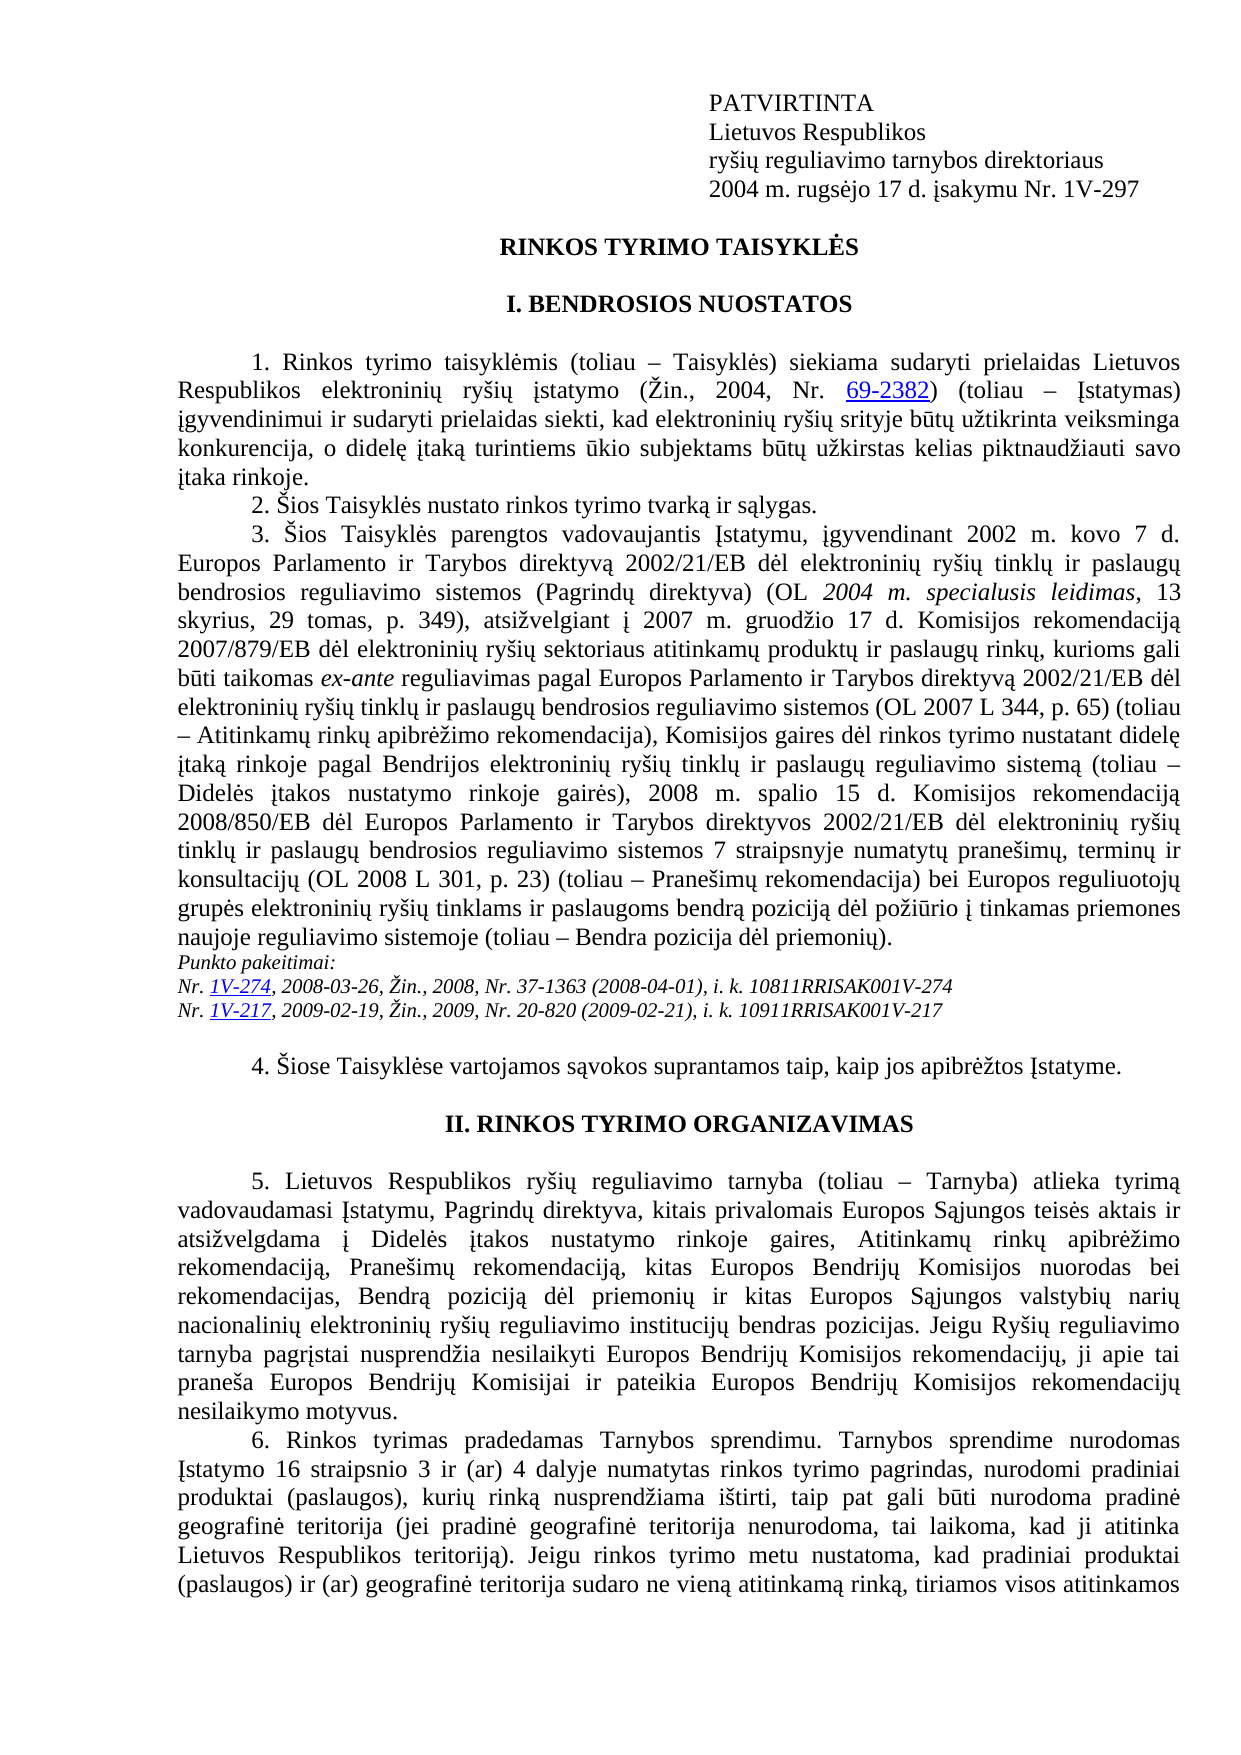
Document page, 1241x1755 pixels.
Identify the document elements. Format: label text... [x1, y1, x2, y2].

text Nr. 1V-274, 2008-03-26, Žin., 2008, Nr. 37-1363 (2008-04-01), i. k. 10811RRISAK001V-274 [177, 974, 1181, 998]
text 2004 m. rugsėjo 17 d. įsakymu Nr. 1V-297 [177, 174, 1181, 203]
text I. BENDROSIOS NUOSTATOS [177, 289, 1181, 318]
text Nr. 1V-217, 2009-02-19, Žin., 2009, Nr. 20-820 (2009-02-21), i. k. 10911RRISAK001V-217 [177, 998, 1181, 1022]
text PATVIRTINTA [177, 88, 1181, 117]
text ryšių reguliavimo tarnybos direktoriaus [177, 145, 1181, 174]
text II. Rinkos tyrimo organizavimas [177, 1109, 1181, 1137]
text Punkto pakeitimai: [177, 950, 1181, 974]
text 2. Šios Taisyklės nustato rinkos tyrimo tvarką ir sąlygas. [177, 490, 1181, 519]
text 6. Rinkos tyrimas pradedamas Tarnybos sprendimu. Tarnybos sprendime nurodomas Įstatymo 16 straipsnio 3 ir (ar) 4 dalyje numatytas rinkos tyrimo pagrindas, nurodomi pradiniai produktai (paslaugos), kurių rinką nusprendžiama ištirti, taip pat gali būti nurodoma pradinė geografinė teritorija (jei pradinė geografinė teritorija nenurodoma, tai laikoma, kad ji atitinka Lietuvos Respublikos teritoriją). Jeigu rinkos tyrimo metu nustatoma, kad pradiniai produktai (paslaugos) ir (ar) geografinė teritorija sudaro ne vieną atitinkamą rinką, tiriamos visos atitinkamos [177, 1425, 1181, 1597]
text RINKOS TYRIMO TAISYKLĖS [177, 232, 1181, 260]
text 1. Rinkos tyrimo taisyklėmis (toliau – Taisyklės) siekiama sudaryti prielaidas Lietuvos Respublikos elektroninių ryšių įstatymo (Žin., 2004, Nr. 69-2382) (toliau – Įstatymas) įgyvendinimui ir sudaryti prielaidas siekti, kad elektroninių ryšių srityje būtų užtikrinta veiksminga konkurencija, o didelę įtaką turintiems ūkio subjektams būtų užkirstas kelias piktnaudžiauti savo įtaka rinkoje. [177, 347, 1181, 490]
text 5. Lietuvos Respublikos ryšių reguliavimo tarnyba (toliau – Tarnyba) atlieka tyrimą vadovaudamasi Įstatymu, Pagrindų direktyva, kitais privalomais Europos Sąjungos teisės aktais ir atsižvelgdama į Didelės įtakos nustatymo rinkoje gaires, Atitinkamų rinkų apibrėžimo rekomendaciją, Pranešimų rekomendaciją, kitas Europos Bendrijų Komisijos nuorodas bei rekomendacijas, Bendrą poziciją dėl priemonių ir kitas Europos Sąjungos valstybių narių nacionalinių elektroninių ryšių reguliavimo institucijų bendras pozicijas. Jeigu Ryšių reguliavimo tarnyba pagrįstai nusprendžia nesilaikyti Europos Bendrijų Komisijos rekomendacijų, ji apie tai praneša Europos Bendrijų Komisijai ir pateikia Europos Bendrijų Komisijos rekomendacijų nesilaikymo motyvus. [177, 1166, 1181, 1425]
text 3. Šios Taisyklės parengtos vadovaujantis Įstatymu, įgyvendinant 2002 m. kovo 7 d. Europos Parlamento ir Tarybos direktyvą 2002/21/EB dėl elektroninių ryšių tinklų ir paslaugų bendrosios reguliavimo sistemos (Pagrindų direktyva) (OL 2004 m. specialusis leidimas, 13 skyrius, 29 tomas, p. 349), atsižvelgiant į 2007 m. gruodžio 17 d. Komisijos rekomendaciją 2007/879/EB dėl elektroninių ryšių sektoriaus atitinkamų produktų ir paslaugų rinkų, kurioms gali būti taikomas ex-ante reguliavimas pagal Europos Parlamento ir Tarybos direktyvą 2002/21/EB dėl elektroninių ryšių tinklų ir paslaugų bendrosios reguliavimo sistemos (OL 2007 L 344, p. 65) (toliau – Atitinkamų rinkų apibrėžimo rekomendacija), Komisijos gaires dėl rinkos tyrimo nustatant didelę įtaką rinkoje pagal Bendrijos elektroninių ryšių tinklų ir paslaugų reguliavimo sistemą (toliau – Didelės įtakos nustatymo rinkoje gairės), 2008 m. spalio 15 d. Komisijos rekomendaciją 2008/850/EB dėl Europos Parlamento ir Tarybos direktyvos 2002/21/EB dėl elektroninių ryšių tinklų ir paslaugų bendrosios reguliavimo sistemos 7 straipsnyje numatytų pranešimų, terminų ir konsultacijų (OL 2008 L 301, p. 23) (toliau – Pranešimų rekomendacija) bei Europos reguliuotojų grupės elektroninių ryšių tinklams ir paslaugoms bendrą poziciją dėl požiūrio į tinkamas priemones naujoje reguliavimo sistemoje (toliau – Bendra pozicija dėl priemonių). [177, 519, 1181, 950]
text 4. Šiose Taisyklėse vartojamos sąvokos suprantamos taip, kaip jos apibrėžtos Įstatyme. [177, 1051, 1181, 1080]
text Lietuvos Respublikos [177, 117, 1181, 145]
